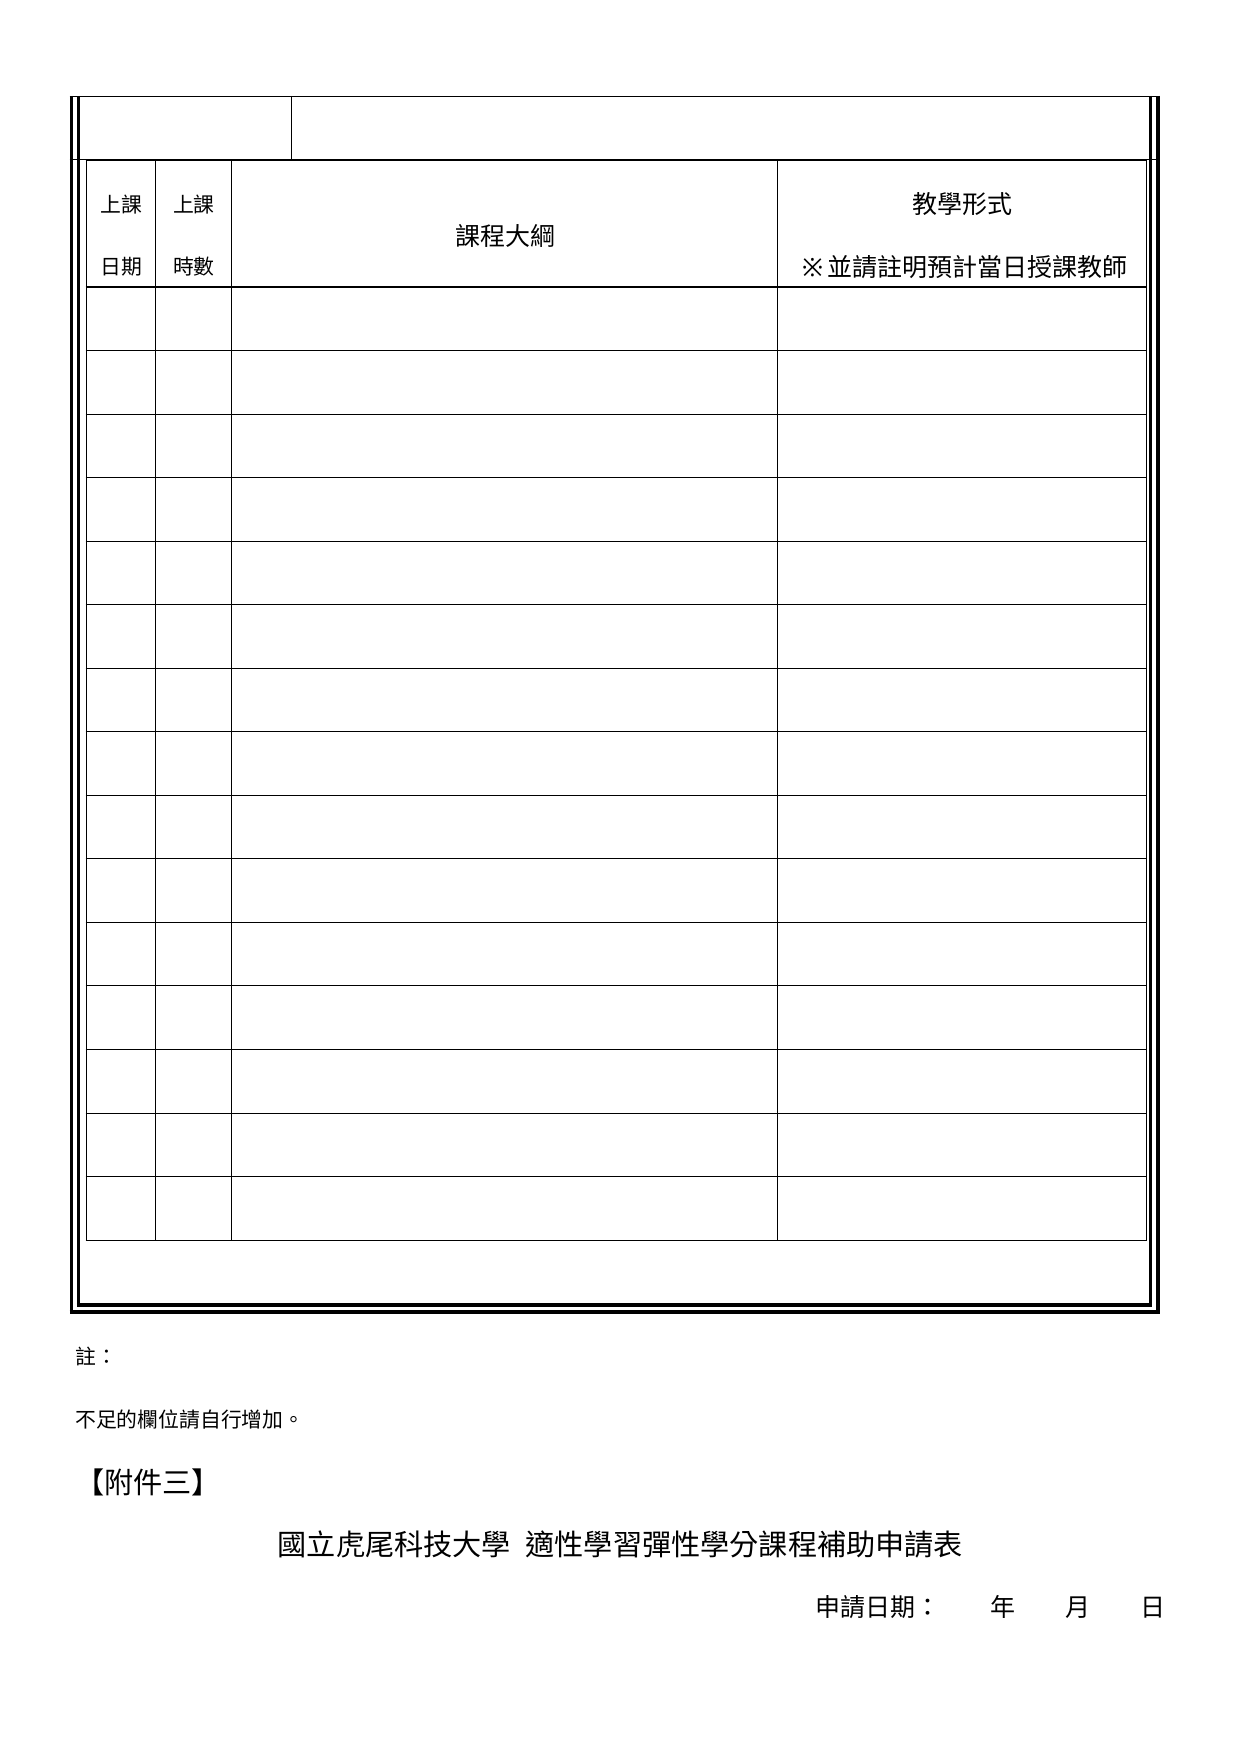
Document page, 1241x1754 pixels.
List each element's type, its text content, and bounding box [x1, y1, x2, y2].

table_cell [232, 478, 777, 541]
table_cell [232, 415, 777, 477]
table_cell [232, 796, 777, 858]
text 註： 不足的欄位請自行增加。 [75, 1314, 1165, 1439]
table_cell [232, 605, 777, 668]
table_cell [232, 986, 777, 1049]
text 申請日期： 年 月 日 [75, 1564, 1165, 1626]
table_cell [232, 859, 777, 922]
table_cell [778, 923, 1146, 985]
table_cell [156, 859, 231, 922]
table_cell [156, 923, 231, 985]
table_header 上課時數 [156, 161, 231, 286]
table_cell [778, 732, 1146, 795]
table_cell [778, 986, 1146, 1049]
table_cell [232, 923, 777, 985]
table_header 上課日期 [87, 161, 155, 286]
table_cell [778, 669, 1146, 731]
table_cell [156, 415, 231, 477]
table_cell [87, 859, 155, 922]
table_cell [232, 732, 777, 795]
table_cell [156, 796, 231, 858]
table_cell [778, 605, 1146, 668]
table_cell [156, 478, 231, 541]
table_cell [778, 478, 1146, 541]
table_cell [156, 542, 231, 604]
table_cell [87, 351, 155, 413]
table_cell [156, 669, 231, 731]
table_cell [232, 669, 777, 731]
table_cell [156, 986, 231, 1049]
table_cell [87, 542, 155, 604]
table_cell [156, 605, 231, 668]
table_cell [80, 160, 1149, 1303]
table_header 課程大綱 [232, 161, 777, 286]
table_cell [156, 1177, 231, 1239]
table_cell [87, 669, 155, 731]
table_cell [778, 1050, 1146, 1112]
table_cell [778, 859, 1146, 922]
table_cell [778, 542, 1146, 604]
table_cell [778, 1177, 1146, 1239]
table_cell [778, 1114, 1146, 1176]
table_cell [87, 1050, 155, 1112]
table_cell [156, 1114, 231, 1176]
table_header 教學形式 ※並請註明預計當日授課教師 [778, 161, 1146, 286]
text 國立虎尾科技大學 適性學習彈性學分課程補助申請表 [75, 1501, 1165, 1564]
table_cell [778, 796, 1146, 858]
table_cell [156, 288, 231, 350]
table_cell [87, 1114, 155, 1176]
table_cell [778, 288, 1146, 350]
table_cell [292, 97, 1149, 159]
text 【附件三】 [75, 1439, 1165, 1501]
table_cell [232, 1177, 777, 1239]
table_cell [156, 732, 231, 795]
table_cell [778, 351, 1146, 413]
table_cell [232, 1114, 777, 1176]
table_cell [87, 1177, 155, 1239]
table_cell [87, 288, 155, 350]
table_cell [778, 415, 1146, 477]
table_cell [87, 732, 155, 795]
table_cell [156, 1050, 231, 1112]
table_cell [232, 1050, 777, 1112]
table_cell [80, 97, 291, 159]
table_cell [87, 923, 155, 985]
table_cell [232, 288, 777, 350]
table_cell [87, 986, 155, 1049]
table_cell [232, 351, 777, 413]
table_cell [156, 351, 231, 413]
table_cell [87, 415, 155, 477]
table_cell [87, 605, 155, 668]
table_cell [232, 542, 777, 604]
table_cell [87, 796, 155, 858]
table_cell [87, 478, 155, 541]
